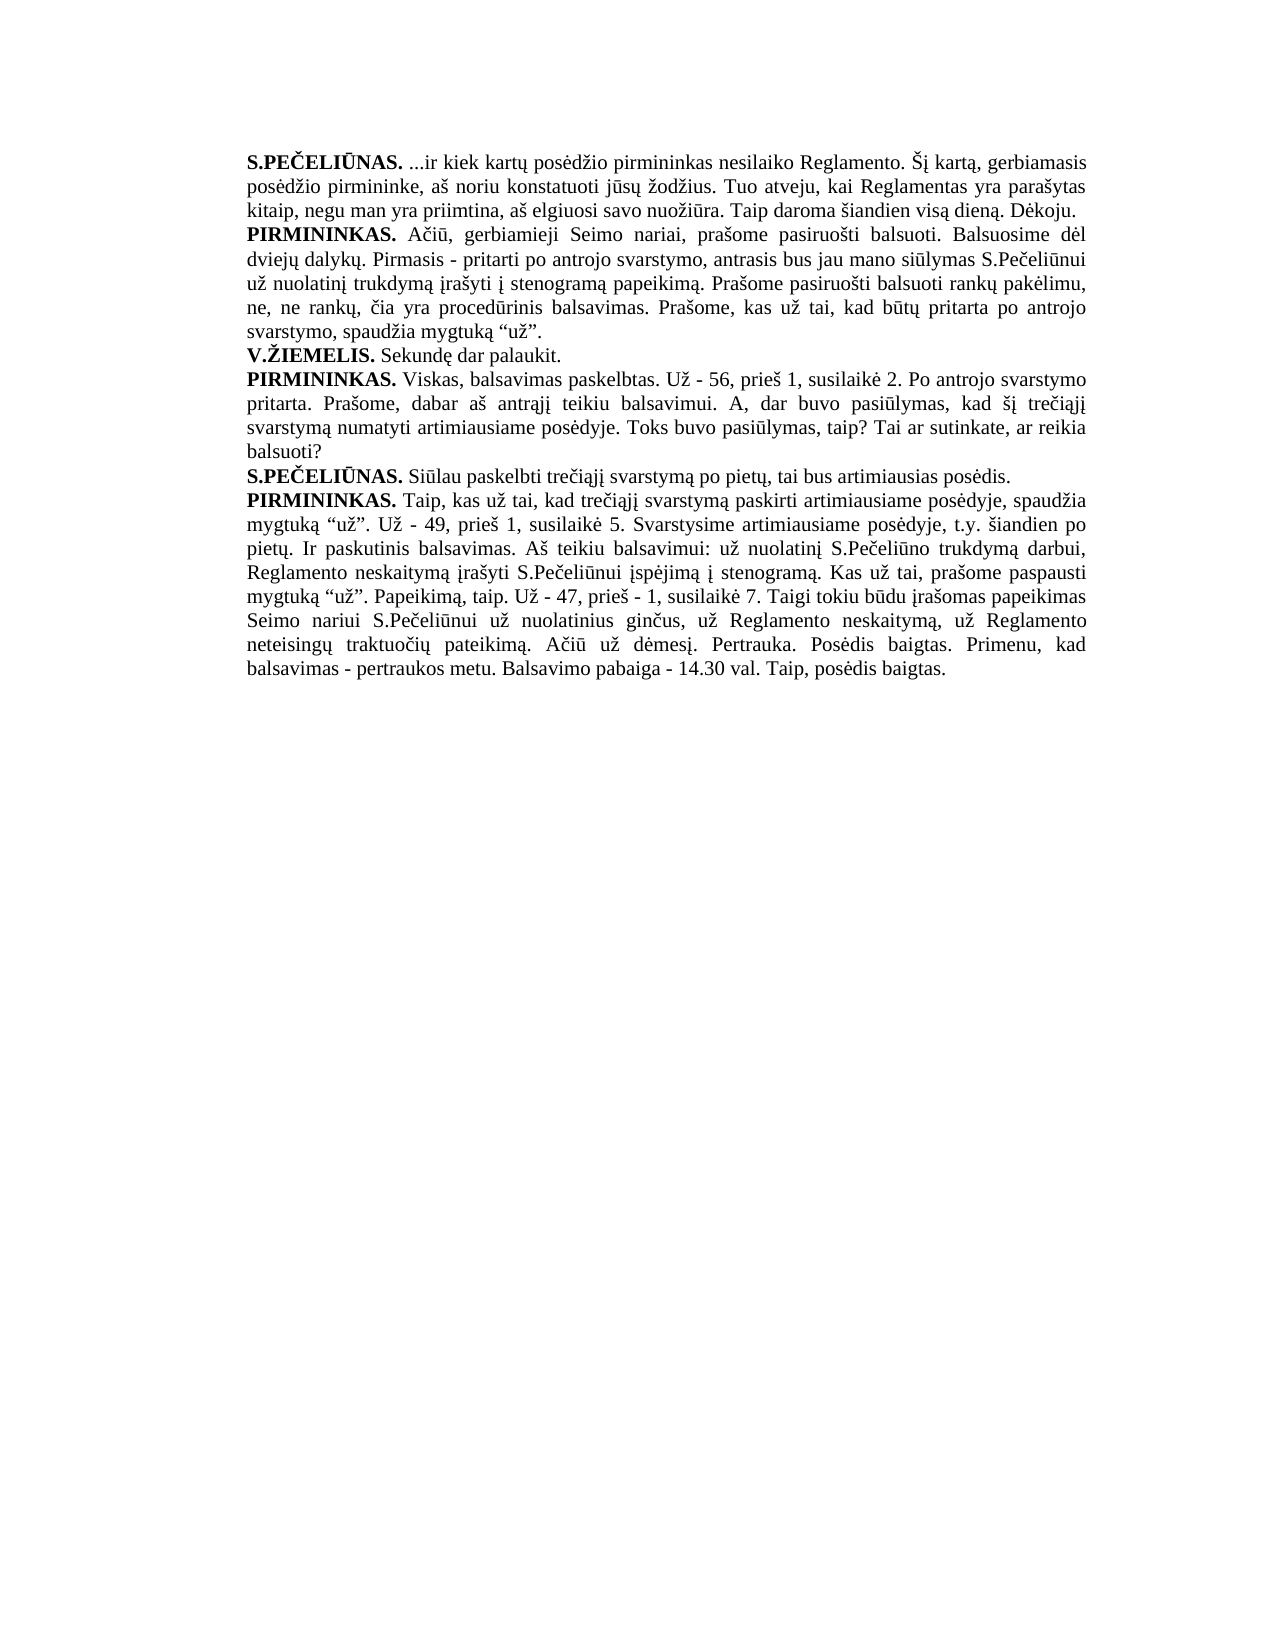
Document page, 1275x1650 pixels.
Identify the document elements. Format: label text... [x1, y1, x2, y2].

text S.PEČELIŪNAS. Siūlau paskelbti trečiąjį svarstymą po pietų, tai bus artimiausias posėdis. [247, 464, 1087, 488]
text PIRMININKAS. Viskas, balsavimas paskelbtas. Už - 56, prieš 1, susilaikė 2. Po antrojo svarstymo pritarta. Prašome, dabar aš antrąjį teikiu balsavimui. A, dar buvo pasiūlymas, kad šį trečiąjį svarstymą numatyti artimiausiame posėdyje. Toks buvo pasiūlymas, taip? Tai ar sutinkate, ar reikia balsuoti? [247, 367, 1087, 463]
text PIRMININKAS. Ačiū, gerbiamieji Seimo nariai, prašome pasiruošti balsuoti. Balsuosime dėl dviejų dalykų. Pirmasis - pritarti po antrojo svarstymo, antrasis bus jau mano siūlymas S.Pečeliūnui už nuolatinį trukdymą įrašyti į stenogramą papeikimą. Prašome pasiruošti balsuoti rankų pakėlimu, ne, ne rankų, čia yra procedūrinis balsavimas. Prašome, kas už tai, kad būtų pritarta po antrojo svarstymo, spaudžia mygtuką “už”. [247, 222, 1087, 343]
text V.ŽIEMELIS. Sekundę dar palaukit. [247, 343, 1087, 367]
text S.PEČELIŪNAS. ...ir kiek kartų posėdžio pirmininkas nesilaiko Reglamento. Šį kartą, gerbiamasis posėdžio pirmininke, aš noriu konstatuoti jūsų žodžius. Tuo atveju, kai Reglamentas yra parašytas kitaip, negu man yra priimtina, aš elgiuosi savo nuožiūra. Taip daroma šiandien visą dieną. Dėkoju. [247, 150, 1087, 222]
text PIRMININKAS. Taip, kas už tai, kad trečiąjį svarstymą paskirti artimiausiame posėdyje, spaudžia mygtuką “už”. Už - 49, prieš 1, susilaikė 5. Svarstysime artimiausiame posėdyje, t.y. šiandien po pietų. Ir paskutinis balsavimas. Aš teikiu balsavimui: už nuolatinį S.Pečeliūno trukdymą darbui, Reglamento neskaitymą įrašyti S.Pečeliūnui įspėjimą į stenogramą. Kas už tai, prašome paspausti mygtuką “už”. Papeikimą, taip. Už - 47, prieš - 1, susilaikė 7. Taigi tokiu būdu įrašomas papeikimas Seimo nariui S.Pečeliūnui už nuolatinius ginčus, už Reglamento neskaitymą, už Reglamento neteisingų traktuočių pateikimą. Ačiū už dėmesį. Pertrauka. Posėdis baigtas. Primenu, kad balsavimas - pertraukos metu. Balsavimo pabaiga - 14.30 val. Taip, posėdis baigtas. [247, 488, 1087, 680]
